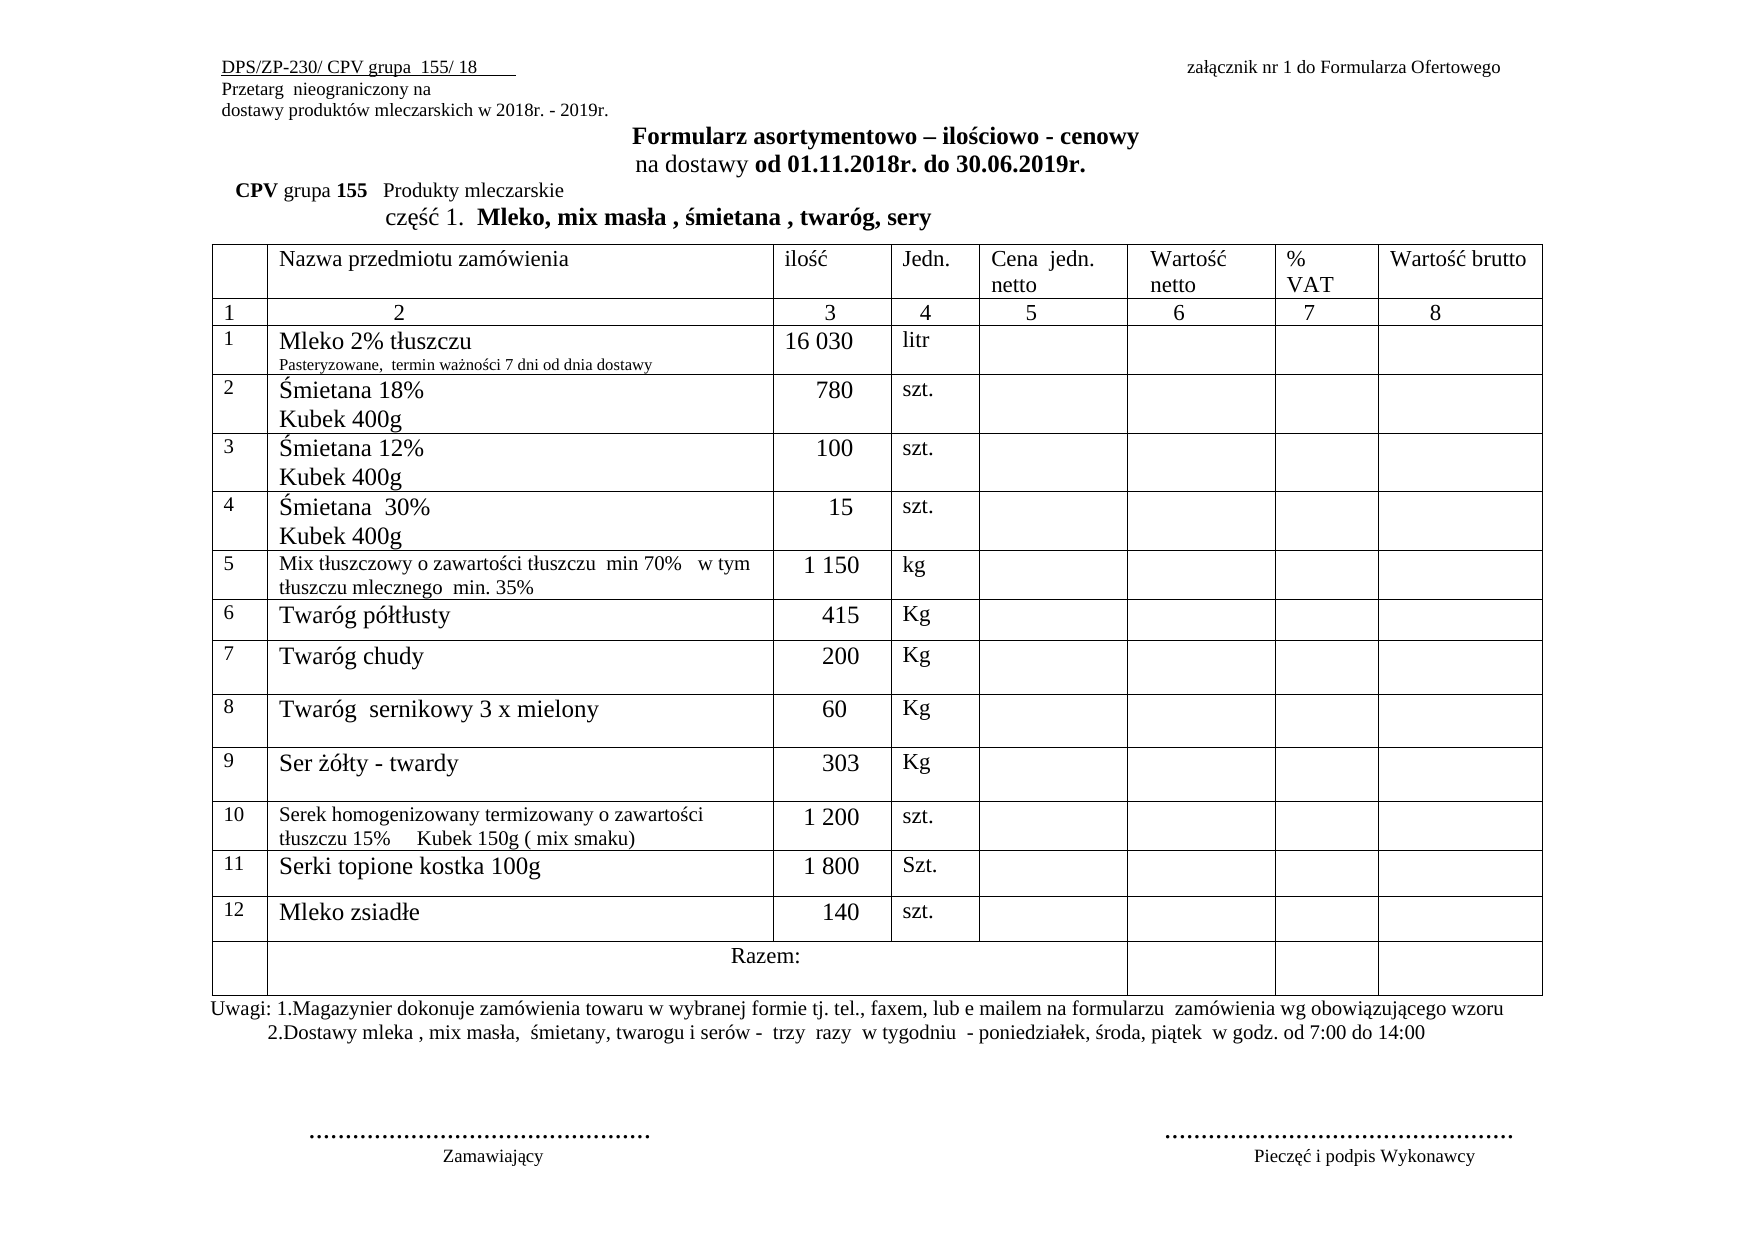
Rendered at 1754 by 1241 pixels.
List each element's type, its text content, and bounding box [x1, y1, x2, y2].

table_cell 16 030 [774, 326, 891, 374]
table_cell [1379, 802, 1542, 850]
table_cell [1128, 748, 1275, 801]
table_cell 780 [774, 375, 891, 432]
text DPS/ZP-230/ CPV grupa 155/ 18 załącznik nr 1 do Formularza Ofertowego [148, 56, 1606, 78]
table_cell 4 [892, 299, 979, 325]
text na dostawy od 01.11.2018r. do 30.06.2019r. [148, 149, 1606, 178]
table_cell [1276, 641, 1378, 693]
text Uwagi: 1.Magazynier dokonuje zamówienia towaru w wybranej formie tj. tel., faxem, lub e mailem na formularzu zamówienia wg obowiązującego wzoru 2.Dostawy mleka , mix masła, śmietany, twarogu i serów - trzy razy w tygodniu - poniedziałek, środa, piątek w godz. od 7:00 do 14:00 [148, 231, 1606, 1044]
text Zamawiający Pieczęć i podpis Wykonawcy [148, 1145, 1606, 1166]
table_cell 1 [213, 326, 267, 374]
table_cell Serek homogenizowany termizowany o zawartości tłuszczu 15% Kubek 150g ( mix smaku) [268, 802, 773, 850]
table_cell [1276, 492, 1378, 549]
table_header Wartość netto [1128, 245, 1275, 298]
table_cell 11 [213, 851, 267, 896]
table_cell 200 [774, 641, 891, 693]
table_cell [1128, 326, 1275, 374]
table_cell [980, 695, 1127, 747]
table_cell 6 [213, 600, 267, 640]
table_cell [1276, 897, 1378, 941]
table_cell [980, 492, 1127, 549]
table_cell [1276, 600, 1378, 640]
table_cell [1276, 748, 1378, 801]
table_cell 9 [213, 748, 267, 801]
table_cell Mix tłuszczowy o zawartości tłuszczu min 70% w tym tłuszczu mlecznego min. 35% [268, 551, 773, 599]
table_header Lp [213, 245, 267, 298]
text CPV grupa 155 Produkty mleczarskie [148, 178, 1606, 202]
table_cell 12 [213, 897, 267, 941]
table_cell [1128, 641, 1275, 693]
table_cell [1379, 551, 1542, 599]
table_cell [1276, 375, 1378, 432]
table_cell [1128, 851, 1275, 896]
table_cell 100 [774, 434, 891, 491]
table_cell 3 [213, 434, 267, 491]
table_cell [980, 897, 1127, 941]
table_cell 303 [774, 748, 891, 801]
table_cell Razem: [268, 942, 1127, 995]
table_cell [1128, 897, 1275, 941]
table_cell Śmietana 18% Kubek 400g [268, 375, 773, 432]
table_cell Szt. [892, 851, 979, 896]
table_cell Śmietana 12% Kubek 400g [268, 434, 773, 491]
table_cell 60 [774, 695, 891, 747]
table_cell [1276, 434, 1378, 491]
table_cell 1 150 [774, 551, 891, 599]
table_cell Kg [892, 641, 979, 693]
table_header Cena jedn. netto [980, 245, 1127, 298]
table_cell 15 [774, 492, 891, 549]
table_cell Twaróg chudy [268, 641, 773, 693]
table_cell [980, 551, 1127, 599]
table_cell [1379, 326, 1542, 374]
table_cell [1128, 434, 1275, 491]
table_cell [980, 600, 1127, 640]
table_cell 1 200 [774, 802, 891, 850]
table_cell Mleko zsiadłe [268, 897, 773, 941]
table_cell Kg [892, 748, 979, 801]
table_cell [1379, 600, 1542, 640]
table_cell [980, 802, 1127, 850]
table_header Nazwa przedmiotu zamówienia [268, 245, 773, 298]
table_cell [1379, 492, 1542, 549]
table_cell [980, 641, 1127, 693]
table_cell [1276, 695, 1378, 747]
table_cell litr [892, 326, 979, 374]
table_cell [1276, 802, 1378, 850]
table_cell Ser żółty - twardy [268, 748, 773, 801]
text dostawy produktów mleczarskich w 2018r. - 2019r. [148, 99, 1606, 121]
table_cell [980, 326, 1127, 374]
table_cell 3 [774, 299, 891, 325]
table_cell [1128, 695, 1275, 747]
table_cell 140 [774, 897, 891, 941]
table_cell Śmietana 30% Kubek 400g [268, 492, 773, 549]
table_cell 7 [1276, 299, 1378, 325]
table_header ilość [774, 245, 891, 298]
table_cell 6 [1128, 299, 1275, 325]
table_cell szt. [892, 897, 979, 941]
table_cell 7 [213, 641, 267, 693]
text ............................................... ................................................ [148, 1111, 1606, 1145]
text Przetarg nieograniczony na [148, 78, 1606, 99]
table_cell [1379, 375, 1542, 432]
table_cell [1276, 851, 1378, 896]
table_cell [1128, 492, 1275, 549]
table_cell 10 [213, 802, 267, 850]
table_cell Mleko 2% tłuszczu Pasteryzowane, termin ważności 7 dni od dnia dostawy [268, 326, 773, 374]
table_cell [1128, 802, 1275, 850]
table_cell Kg [892, 600, 979, 640]
table_header Wartość brutto [1379, 245, 1542, 298]
table_cell [1128, 375, 1275, 432]
text część 1. Mleko, mix masła , śmietana , twaróg, sery [148, 202, 1606, 231]
table_cell [1128, 942, 1275, 995]
table_cell Twaróg sernikowy 3 x mielony [268, 695, 773, 747]
table_cell [1276, 942, 1378, 995]
table_cell 4 [213, 492, 267, 549]
table_cell 1 800 [774, 851, 891, 896]
table_cell szt. [892, 434, 979, 491]
table_cell [1379, 695, 1542, 747]
table_cell [1379, 641, 1542, 693]
table_cell Twaróg półtłusty [268, 600, 773, 640]
table_cell szt. [892, 375, 979, 432]
table_cell [1379, 748, 1542, 801]
table_cell Serki topione kostka 100g [268, 851, 773, 896]
table_cell 5 [213, 551, 267, 599]
table_cell [1128, 600, 1275, 640]
table_cell 1 [213, 299, 267, 325]
table_cell [1379, 851, 1542, 896]
table_header Jedn. [892, 245, 979, 298]
table_cell szt. [892, 802, 979, 850]
table_cell szt. [892, 492, 979, 549]
table_cell 2 [268, 299, 773, 325]
table_cell [980, 851, 1127, 896]
table_cell [1276, 326, 1378, 374]
table_cell [1379, 434, 1542, 491]
table_cell 8 [1379, 299, 1542, 325]
table_cell [1276, 551, 1378, 599]
table_cell [980, 375, 1127, 432]
table_cell 5 [980, 299, 1127, 325]
table_cell [1128, 551, 1275, 599]
table_cell [213, 942, 267, 995]
table_header % VAT [1276, 245, 1378, 298]
table_cell kg [892, 551, 979, 599]
table_cell 8 [213, 695, 267, 747]
text Formularz asortymentowo – ilościowo - cenowy [148, 121, 1606, 149]
table_cell [980, 434, 1127, 491]
table_cell [980, 748, 1127, 801]
table_cell Kg [892, 695, 979, 747]
table_cell 415 [774, 600, 891, 640]
table_cell [1379, 942, 1542, 995]
table_cell 2 [213, 375, 267, 432]
table_cell [1379, 897, 1542, 941]
